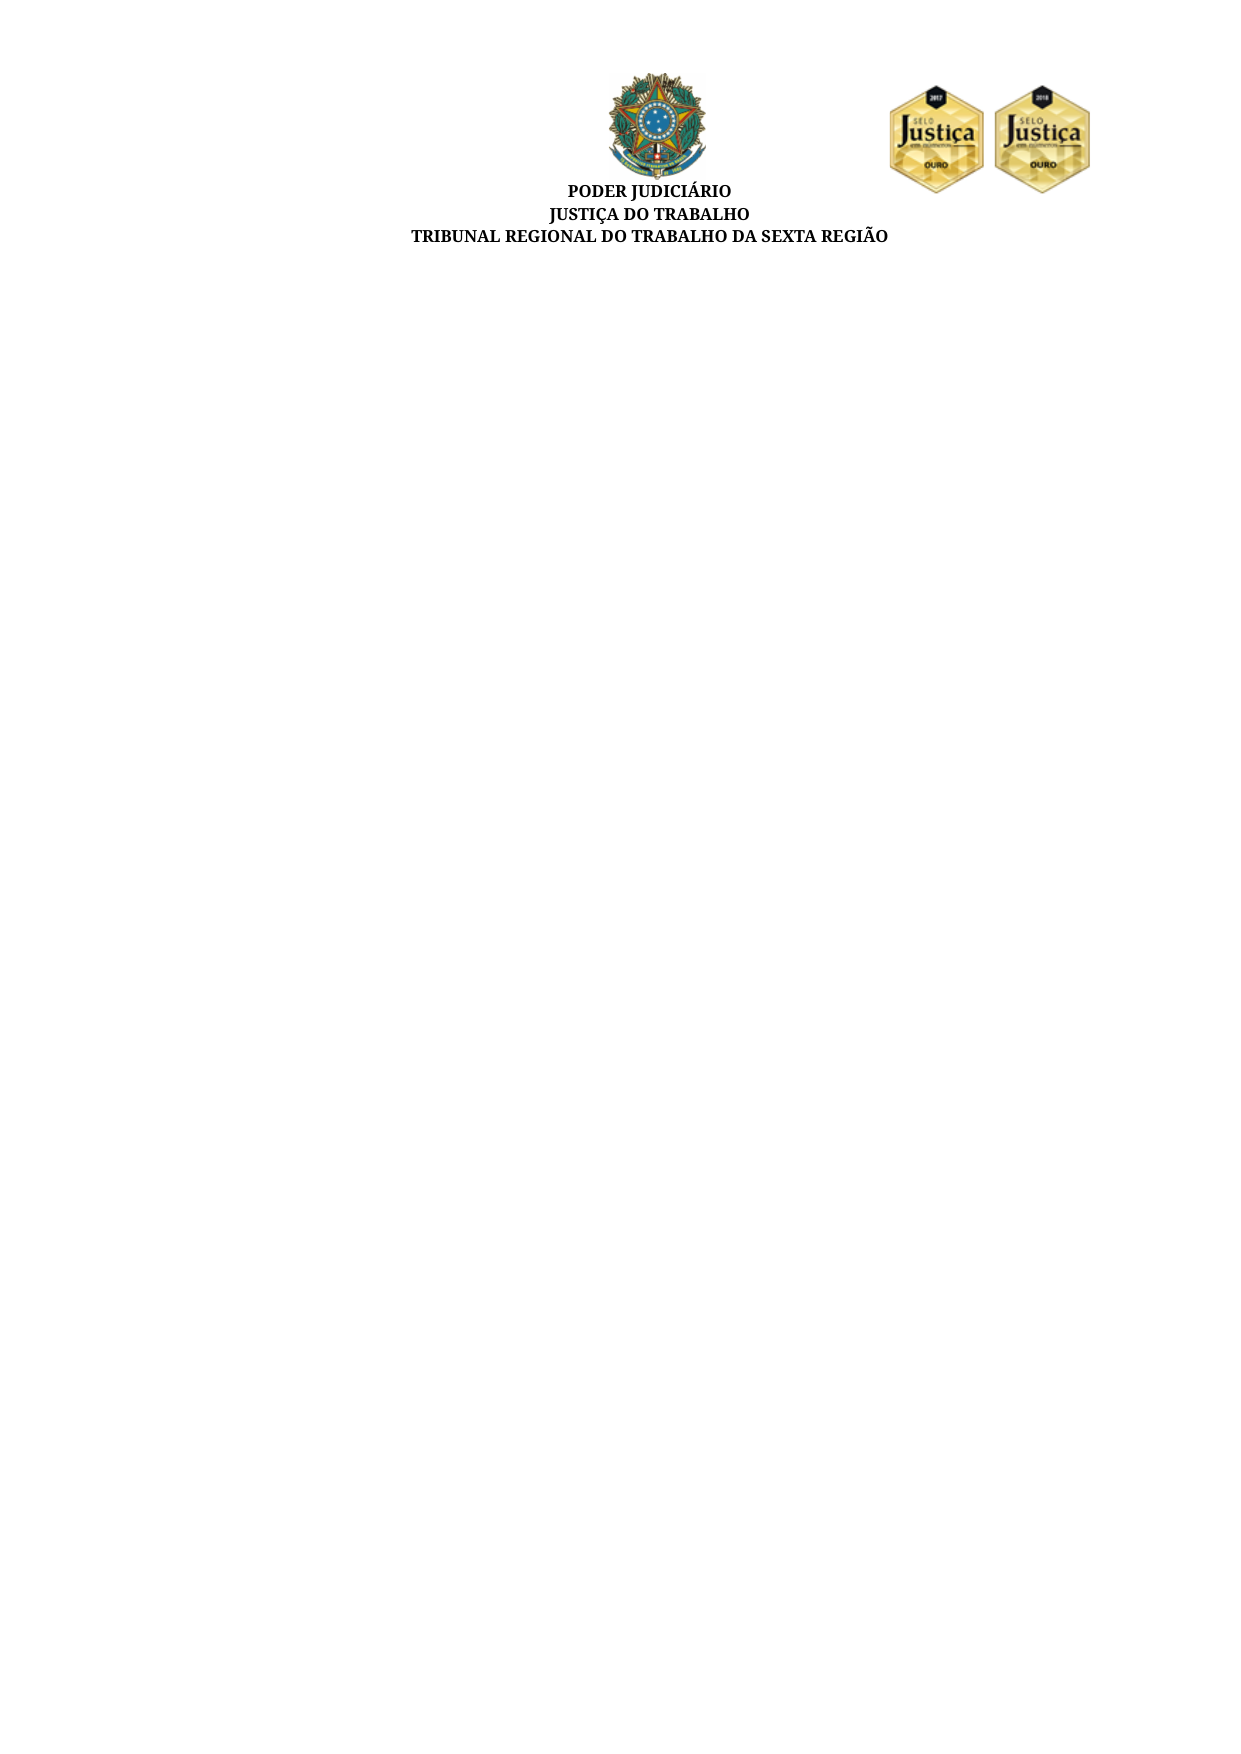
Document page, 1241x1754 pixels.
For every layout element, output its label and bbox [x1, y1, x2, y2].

picture [889, 83, 1107, 202]
picture [608, 73, 706, 180]
